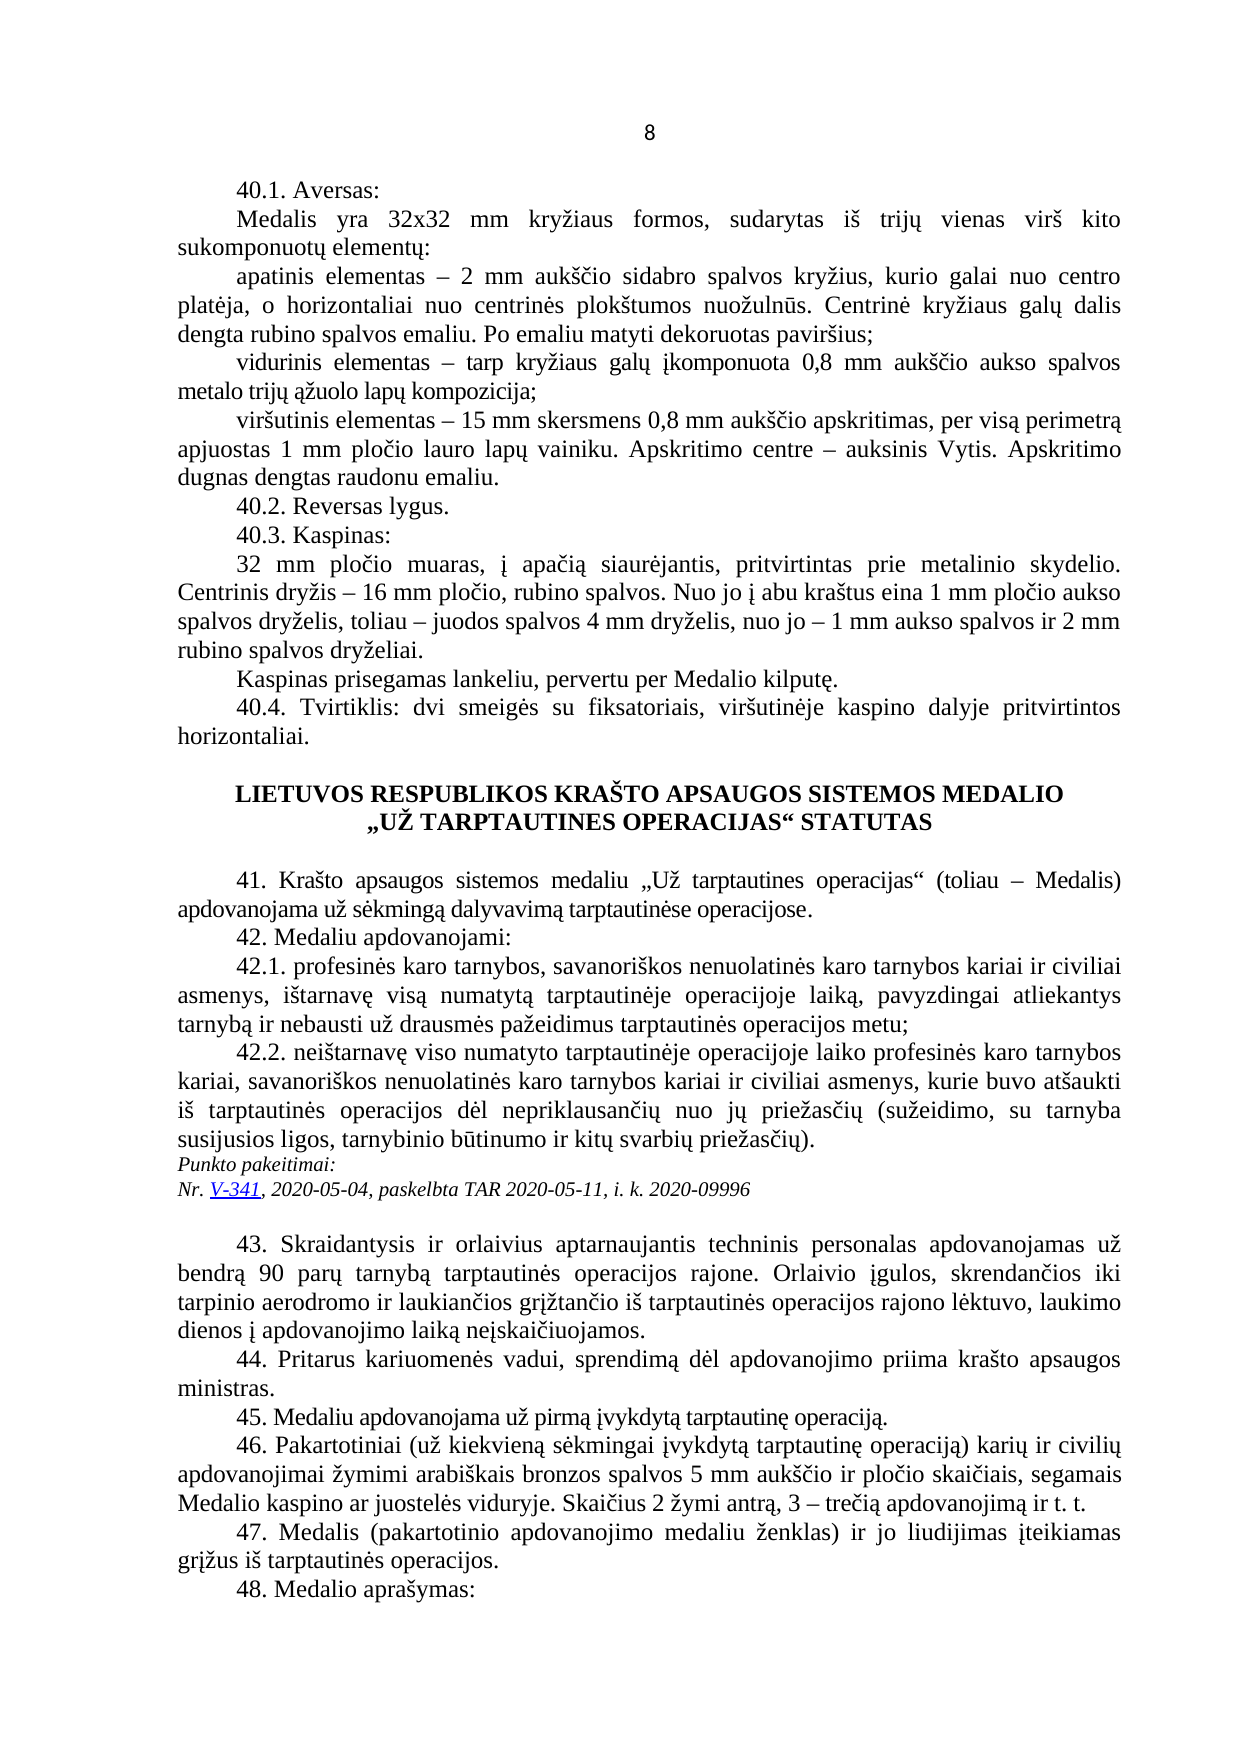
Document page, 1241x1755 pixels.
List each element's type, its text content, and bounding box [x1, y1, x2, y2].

text 40.3. Kaspinas: [177, 520, 1122, 549]
text 47. Medalis (pakartotinio apdovanojimo medaliu ženklas) ir jo liudijimas įteikiamas grįžus iš tarptautinės operacijos. [177, 1517, 1122, 1574]
text 48. Medalio aprašymas: [177, 1574, 1122, 1603]
text 43. Skraidantysis ir orlaivius aptarnaujantis techninis personalas apdovanojamas už bendrą 90 parų tarnybą tarptautinės operacijos rajone. Orlaivio įgulos, skrendančios iki tarpinio aerodromo ir laukiančios grįžtančio iš tarptautinės operacijos rajono lėktuvo, laukimo dienos į apdovanojimo laiką neįskaičiuojamos. [177, 1229, 1122, 1344]
text Punkto pakeitimai: [177, 1152, 1122, 1176]
text Nr. V-341, 2020-05-04, paskelbta TAR 2020-05-11, i. k. 2020-09996 [177, 1176, 1122, 1201]
text apatinis elementas – 2 mm aukščio sidabro spalvos kryžius, kurio galai nuo centro platėja, o horizontaliai nuo centrinės plokštumos nuožulnūs. Centrinė kryžiaus galų dalis dengta rubino spalvos emaliu. Po emaliu matyti dekoruotas paviršius; [177, 261, 1122, 347]
text 42.1. profesinės karo tarnybos, savanoriškos nenuolatinės karo tarnybos kariai ir civiliai asmenys, ištarnavę visą numatytą tarptautinėje operacijoje laiką, pavyzdingai atliekantys tarnybą ir nebausti už drausmės pažeidimus tarptautinės operacijos metu; [177, 951, 1122, 1037]
text 45. Medaliu apdovanojama už pirmą įvykdytą tarptautinę operaciją. [177, 1402, 1122, 1431]
text 40.2. Reversas lygus. [177, 491, 1122, 520]
text vidurinis elementas – tarp kryžiaus galų įkomponuota 0,8 mm aukščio aukso spalvos metalo trijų ąžuolo lapų kompozicija; [177, 347, 1122, 405]
text 42. Medaliu apdovanojami: [177, 922, 1122, 951]
text 32 mm pločio muaras, į apačią siaurėjantis, pritvirtintas prie metalinio skydelio. Centrinis dryžis – 16 mm pločio, rubino spalvos. Nuo jo į abu kraštus eina 1 mm pločio aukso spalvos dryželis, toliau – juodos spalvos 4 mm dryželis, nuo jo – 1 mm aukso spalvos ir 2 mm rubino spalvos dryželiai. [177, 549, 1122, 664]
text 40.4. Tvirtiklis: dvi smeigės su fiksatoriais, viršutinėje kaspino dalyje pritvirtintos horizontaliai. [177, 692, 1122, 750]
text LIETUVOS RESPUBLIKOS KRAŠTO APSAUGOS SISTEMOS MEDALIO [177, 779, 1122, 807]
text Kaspinas prisegamas lankeliu, pervertu per Medalio kilputę. [177, 664, 1122, 692]
text 46. Pakartotiniai (už kiekvieną sėkmingai įvykdytą tarptautinę operaciją) karių ir civilių apdovanojimai žymimi arabiškais bronzos spalvos 5 mm aukščio ir pločio skaičiais, segamais Medalio kaspino ar juostelės viduryje. Skaičius 2 žymi antrą, 3 – trečią apdovanojimą ir t. t. [177, 1431, 1122, 1517]
text Medalis yra 32x32 mm kryžiaus formos, sudarytas iš trijų vienas virš kito sukomponuotų elementų: [177, 204, 1122, 261]
text 42.2. neištarnavę viso numatyto tarptautinėje operacijoje laiko profesinės karo tarnybos kariai, savanoriškos nenuolatinės karo tarnybos kariai ir civiliai asmenys, kurie buvo atšaukti iš tarptautinės operacijos dėl nepriklausančių nuo jų priežasčių (sužeidimo, su tarnyba susijusios ligos, tarnybinio būtinumo ir kitų svarbių priežasčių). [177, 1037, 1122, 1152]
text 41. Krašto apsaugos sistemos medaliu „Už tarptautines operacijas“ (toliau – Medalis) apdovanojama už sėkmingą dalyvavimą tarptautinėse operacijose. [177, 865, 1122, 922]
text 40.1. Aversas: [177, 175, 1122, 204]
text „UŽ TARPTAUTINES OPERACIJAS“ STATUTAS [177, 807, 1122, 836]
text viršutinis elementas – 15 mm skersmens 0,8 mm aukščio apskritimas, per visą perimetrą apjuostas 1 mm pločio lauro lapų vainiku. Apskritimo centre – auksinis Vytis. Apskritimo dugnas dengtas raudonu emaliu. [177, 405, 1122, 491]
text 44. Pritarus kariuomenės vadui, sprendimą dėl apdovanojimo priima krašto apsaugos ministras. [177, 1344, 1122, 1402]
